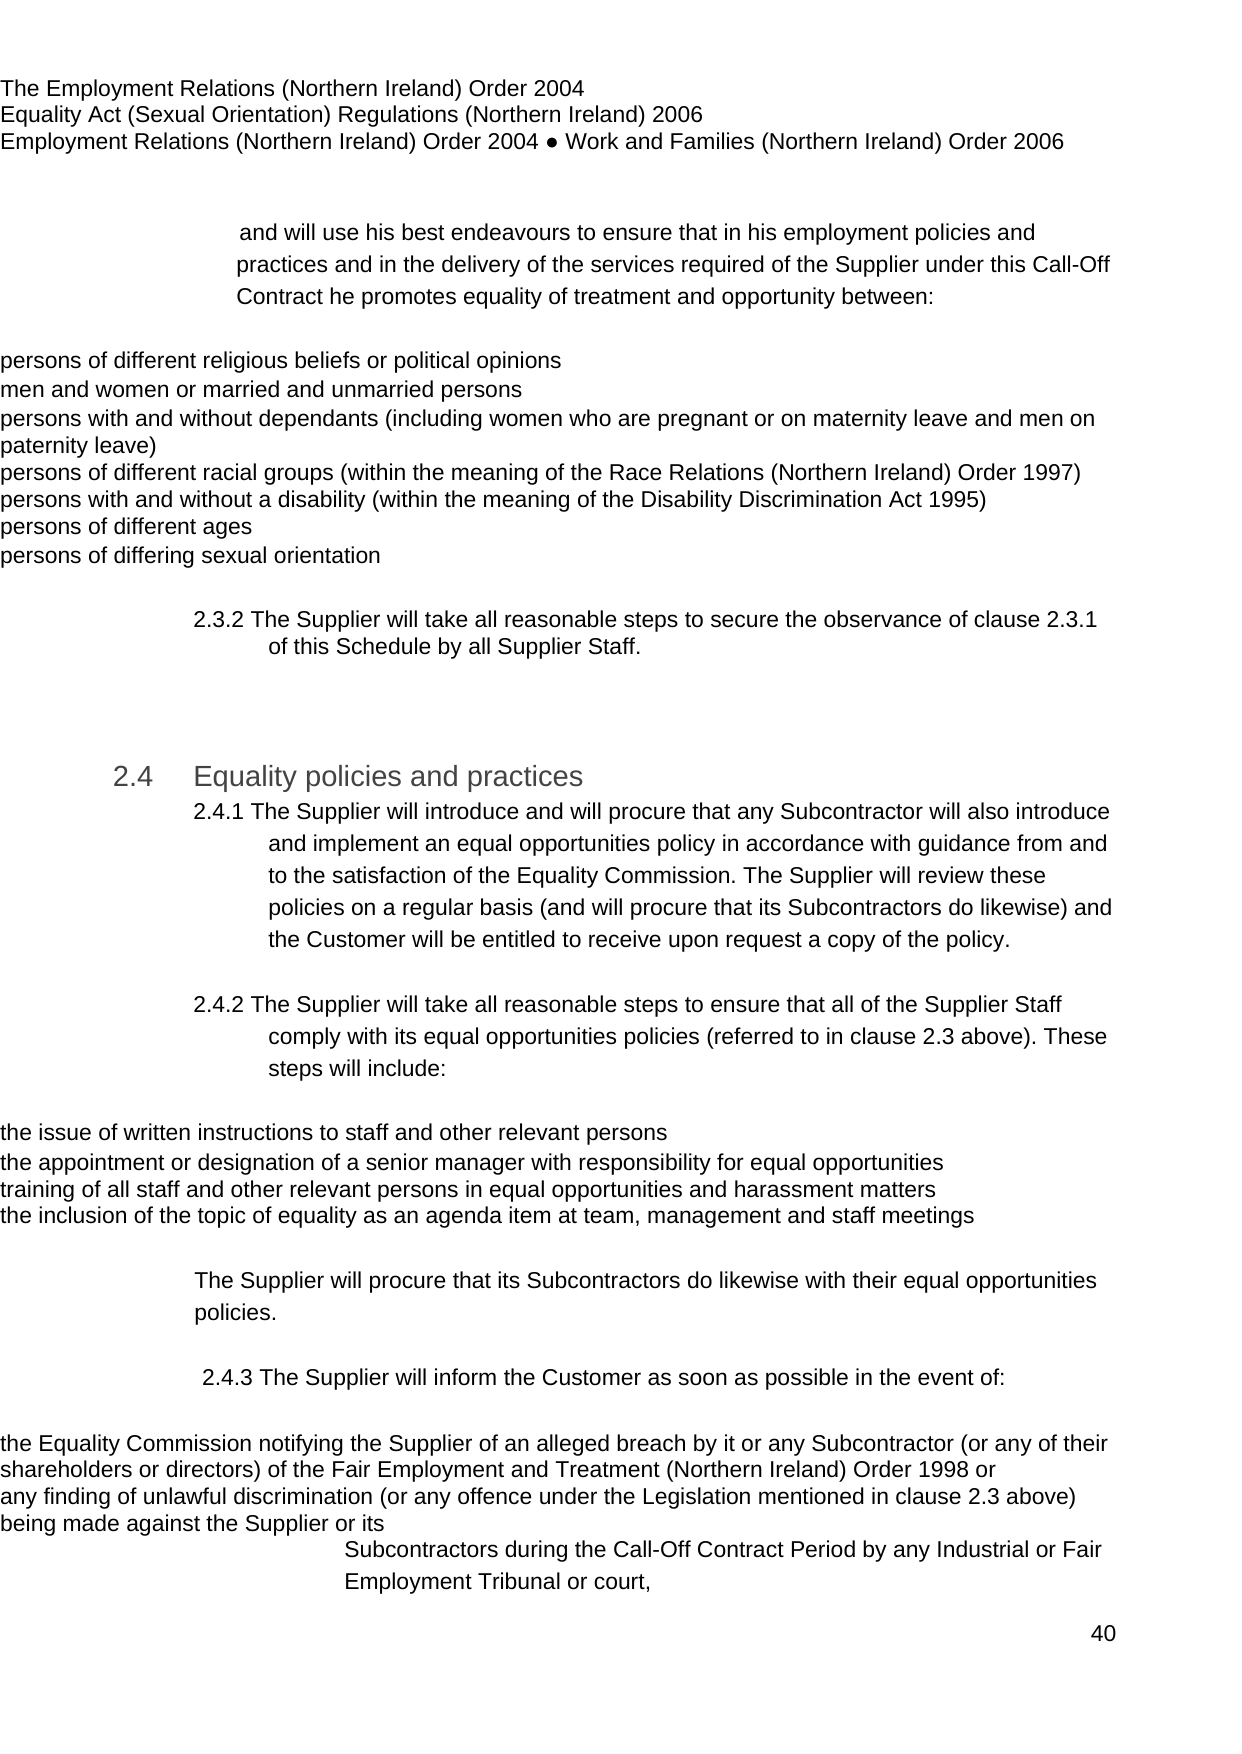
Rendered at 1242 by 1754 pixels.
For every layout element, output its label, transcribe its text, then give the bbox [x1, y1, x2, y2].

text 2.4.1 The Supplier will introduce and will procure that any Subcontractor will also introduce and implement an equal opportunities policy in accordance with guidance from and to the satisfaction of the Equality Commission. The Supplier will review these policies on a regular basis (and will procure that its Subcontractors do likewise) and the Customer will be entitled to receive upon request a copy of the policy. [193, 798, 1121, 953]
list the appointment or designation of a senior manager with responsibility for equal opportunities [0, 1148, 1121, 1175]
list Equality Act (Sexual Orientation) Regulations (Northern Ireland) 2006 [0, 101, 1121, 128]
text and will use his best endeavours to ensure that in his employment policies and practices and in the delivery of the services required of the Supplier under this Call-Off Contract he promotes equality of treatment and opportunity between: [157, 218, 1121, 309]
list persons of differing sexual orientation [0, 542, 1121, 568]
list any finding of unlawful discrimination (or any offence under the Legislation mentioned in clause 2.3 above) being made against the Supplier or its [0, 1483, 1121, 1536]
list persons with and without a disability (within the meaning of the Disability Discrimination Act 1995) [0, 486, 1121, 512]
list men and women or married and unmarried persons [0, 376, 1121, 402]
list Employment Relations (Northern Ireland) Order 2004 ● Work and Families (Northern Ireland) Order 2006 [0, 128, 1121, 154]
text Subcontractors during the Call-Off Contract Period by any Industrial or Fair Employment Tribunal or court, [344, 1536, 1121, 1594]
list the inclusion of the topic of equality as an agenda item at team, management and staff meetings [0, 1202, 1121, 1229]
list persons of different ages [0, 513, 1121, 539]
list persons with and without dependants (including women who are pregnant or on maternity leave and men on paternity leave) [0, 405, 1121, 458]
list the Equality Commission notifying the Supplier of an alleged breach by it or any Subcontractor (or any of their shareholders or directors) of the Fair Employment and Treatment (Northern Ireland) Order 1998 or [0, 1430, 1121, 1482]
text 2.3.2 The Supplier will take all reasonable steps to secure the observance of clause 2.3.1 of this Schedule by all Supplier Staff. [193, 606, 1121, 659]
list persons of different religious beliefs or political opinions [0, 347, 1121, 373]
text The Supplier will procure that its Subcontractors do likewise with their equal opportunities policies. [194, 1267, 1121, 1325]
text 2.4.2 The Supplier will take all reasonable steps to ensure that all of the Supplier Staff comply with its equal opportunities policies (referred to in clause 2.3 above). These steps will include: [193, 991, 1121, 1081]
list training of all staff and other relevant persons in equal opportunities and harassment matters [0, 1176, 1121, 1202]
list The Employment Relations (Northern Ireland) Order 2004 [0, 75, 1121, 101]
subtitle 2.4 Equality policies and practices [0, 759, 1122, 792]
list persons of different racial groups (within the meaning of the Race Relations (Northern Ireland) Order 1997) [0, 458, 1121, 485]
list the issue of written instructions to staff and other relevant persons [0, 1119, 1121, 1146]
text 2.4.3 The Supplier will inform the Customer as soon as possible in the event of: [0, 1363, 1122, 1391]
